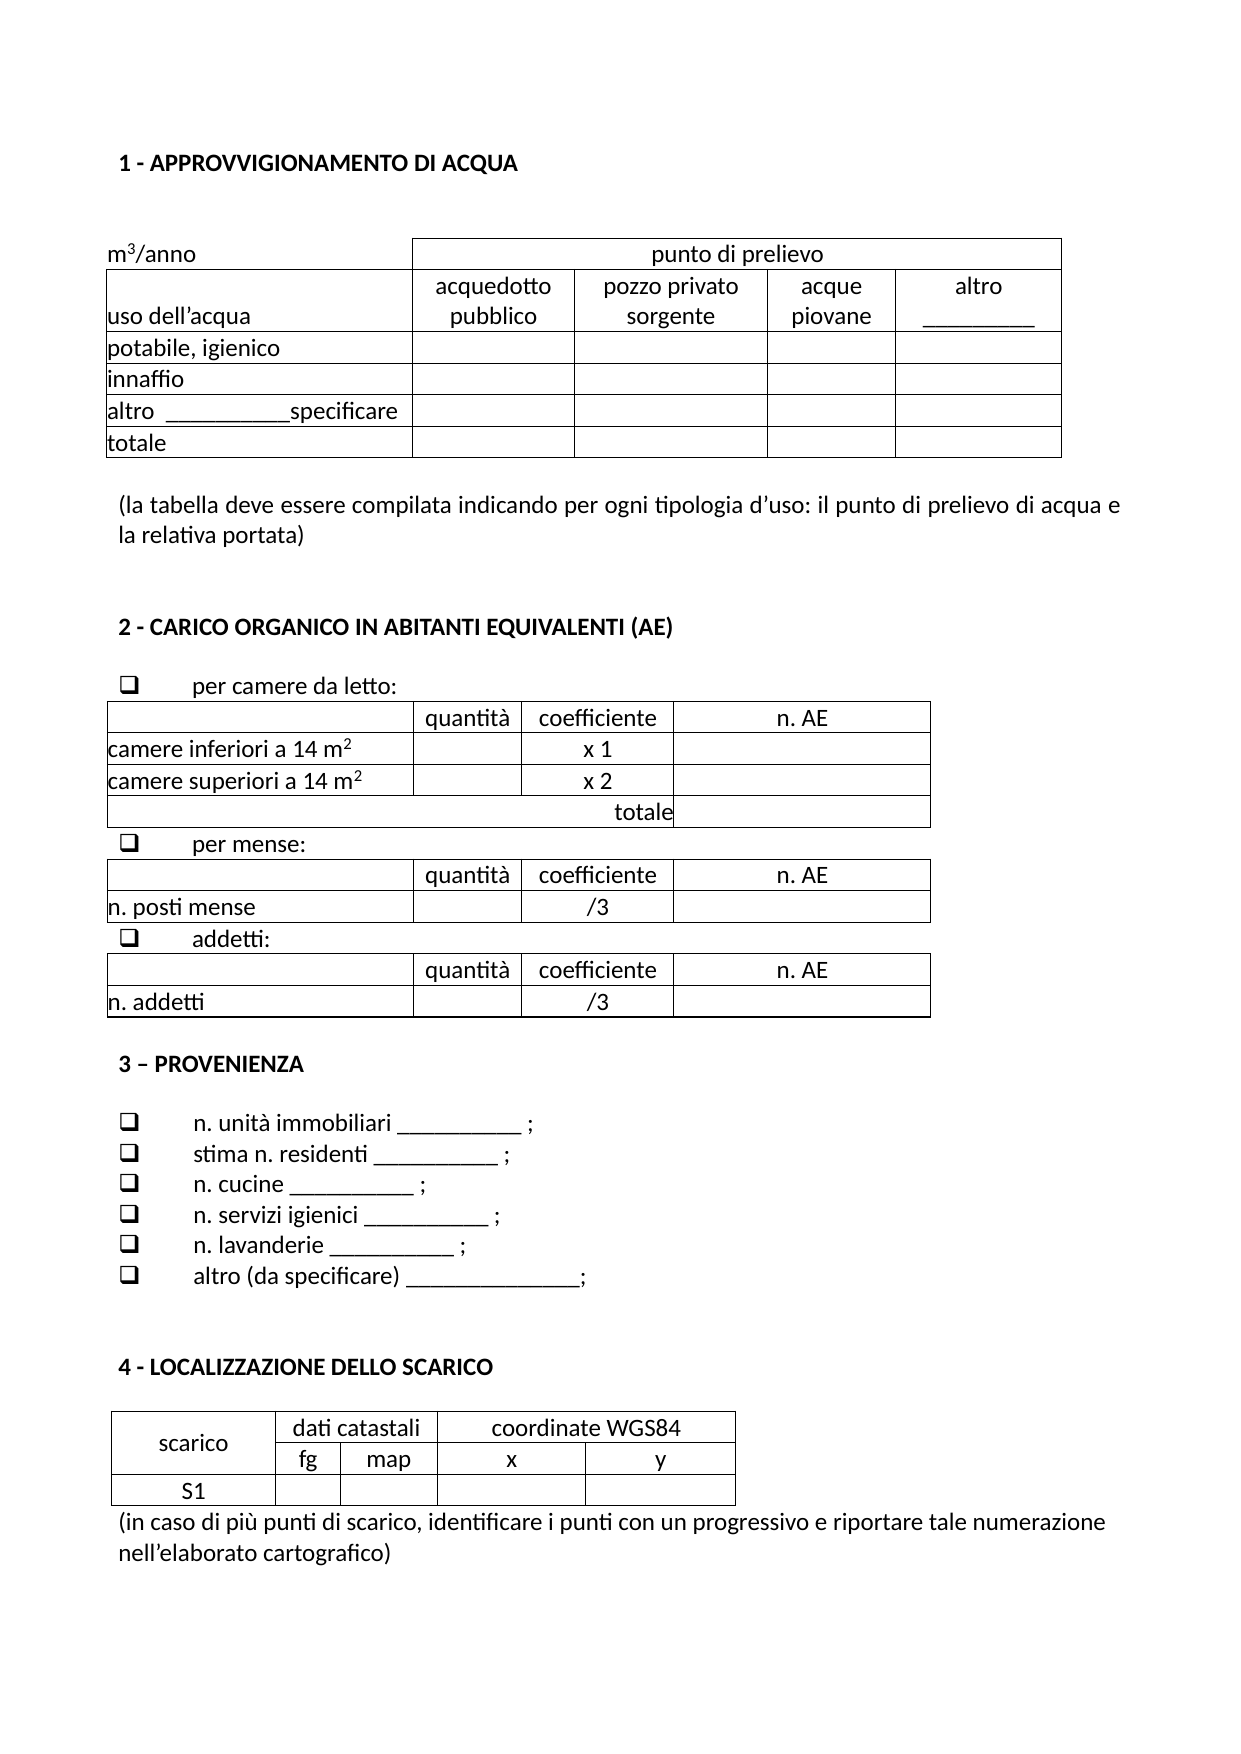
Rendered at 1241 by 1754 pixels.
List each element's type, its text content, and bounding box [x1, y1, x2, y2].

table_cell altro _________ [896, 270, 1061, 331]
table_header coefficiente [522, 954, 673, 985]
list n. lavanderie __________ ; [118, 1229, 1122, 1260]
table_cell [896, 395, 1061, 426]
table_header quantità [414, 702, 521, 732]
table_cell [413, 427, 574, 457]
table_cell x 1 [522, 733, 673, 764]
table_cell [674, 733, 930, 764]
table_header [108, 954, 413, 985]
text (in caso di più punti di scarico, identificare i punti con un progressivo e riportare tale numerazione nell’elaborato cartografico) [118, 1506, 1122, 1567]
table_header coefficiente [522, 702, 673, 732]
table_cell [674, 765, 930, 795]
table_cell [413, 364, 574, 394]
table_cell [413, 395, 574, 426]
table_header [108, 702, 413, 732]
list n. unità immobiliari __________ ; [118, 1107, 1122, 1138]
table_header dati catastali [276, 1412, 437, 1442]
list stima n. residenti __________ ; [118, 1138, 1122, 1168]
table_cell [575, 427, 767, 457]
table_cell map [341, 1443, 437, 1474]
table_cell camere superiori a 14 m2 [108, 765, 413, 795]
list n. cucine __________ ; [118, 1168, 1122, 1199]
text 1 - APPROVVIGIONAMENTO DI ACQUA [118, 148, 1122, 178]
table_cell [674, 986, 930, 1016]
table_cell [896, 364, 1061, 394]
text 2 - CARICO ORGANICO IN ABITANTI EQUIVALENTI (AE) [118, 611, 1122, 641]
list addetti: [118, 923, 1122, 953]
table_cell fg [276, 1443, 340, 1474]
table_cell /3 [522, 986, 673, 1016]
table_cell [414, 765, 521, 795]
table_cell [341, 1475, 437, 1505]
table_cell [768, 364, 895, 394]
list n. servizi igienici __________ ; [118, 1199, 1122, 1229]
table_header n. AE [674, 702, 930, 732]
table_header n. AE [674, 860, 930, 890]
table_cell totale [108, 796, 673, 827]
table_header coefficiente [522, 860, 673, 890]
table_cell x 2 [522, 765, 673, 795]
table_cell [768, 332, 895, 363]
table_cell camere inferiori a 14 m2 [108, 733, 413, 764]
table_cell [768, 427, 895, 457]
table_header scarico [112, 1412, 275, 1474]
table_cell [575, 332, 767, 363]
table_cell x [438, 1443, 585, 1474]
list altro (da specificare) ______________; [118, 1260, 1122, 1290]
table_header m3/anno [107, 238, 412, 269]
table_cell acque piovane [768, 270, 895, 331]
table_cell innaffio [107, 364, 412, 394]
table_header coordinate WGS84 [438, 1412, 735, 1442]
list per mense: [118, 828, 1122, 858]
table_cell [674, 891, 930, 922]
table_header quantità [414, 860, 521, 890]
table_cell uso dell’acqua [107, 270, 412, 331]
table_cell n. addetti [108, 986, 413, 1016]
table_cell [575, 364, 767, 394]
table_cell [586, 1475, 735, 1505]
table_cell [768, 395, 895, 426]
text 3 – PROVENIENZA [118, 1048, 1122, 1078]
table_header punto di prelievo [413, 239, 1061, 269]
table_cell [414, 986, 521, 1016]
table_header quantità [414, 954, 521, 985]
table_cell [276, 1475, 340, 1505]
text (la tabella deve essere compilata indicando per ogni tipologia d’uso: il punto di prelievo di acqua e la relativa portata) [118, 489, 1122, 550]
table_cell S1 [112, 1475, 275, 1505]
table_cell /3 [522, 891, 673, 922]
table_cell [896, 427, 1061, 457]
table_cell [575, 395, 767, 426]
table_header n. AE [674, 954, 930, 985]
table_cell n. posti mense [108, 891, 413, 922]
table_cell altro __________specificare [107, 395, 412, 426]
table_cell [438, 1475, 585, 1505]
table_header [108, 860, 413, 890]
text 4 - LOCALIZZAZIONE DELLO SCARICO [118, 1351, 1122, 1382]
table_cell [414, 891, 521, 922]
list per camere da letto: [118, 670, 1122, 701]
table_cell potabile, igienico [107, 332, 412, 363]
table_cell [896, 332, 1061, 363]
table_cell acquedotto pubblico [413, 270, 574, 331]
table_cell y [586, 1443, 735, 1474]
table_cell [414, 733, 521, 764]
table_cell [413, 332, 574, 363]
table_cell pozzo privato sorgente [575, 270, 767, 331]
table_cell totale [107, 427, 412, 457]
table_cell [674, 796, 930, 827]
